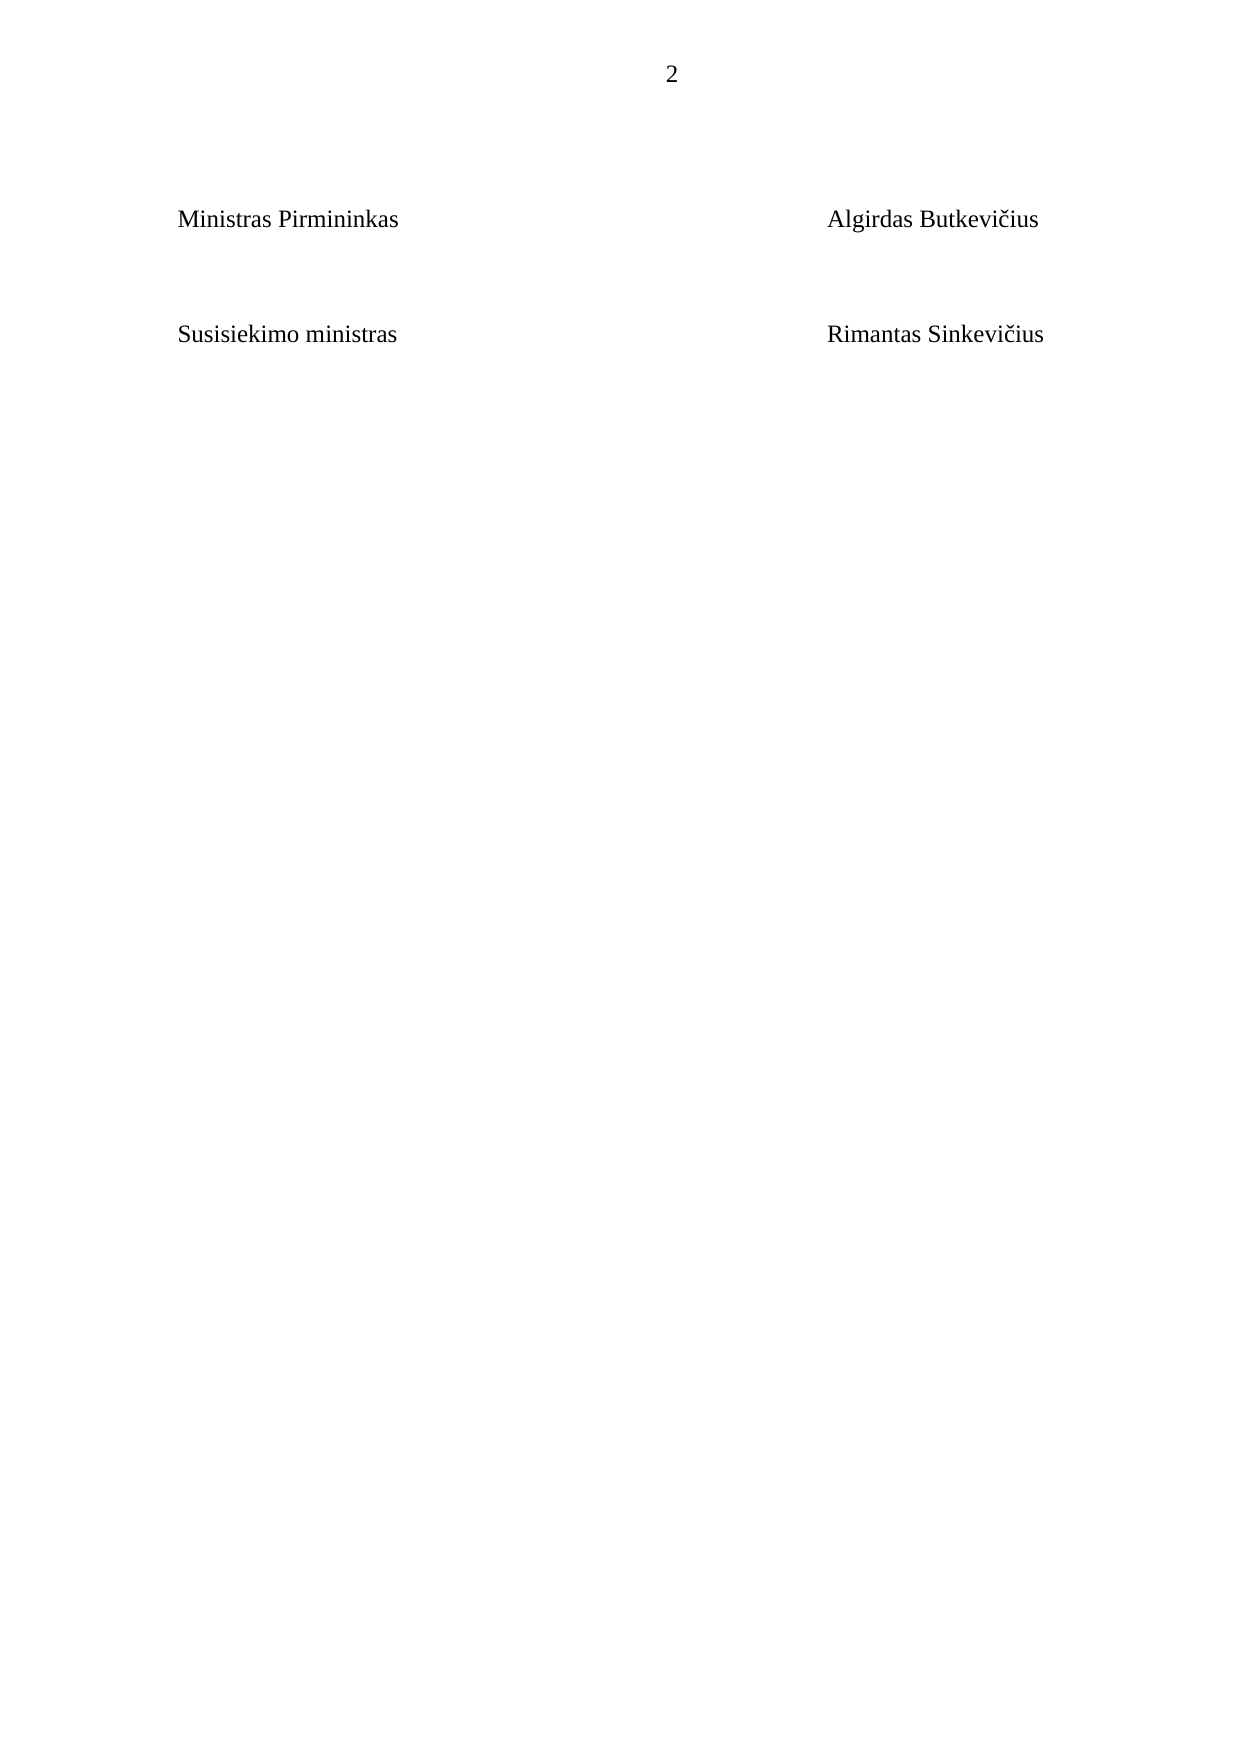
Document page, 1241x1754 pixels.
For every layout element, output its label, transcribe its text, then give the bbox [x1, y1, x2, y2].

text Susisiekimo ministras Rimantas Sinkevičius [177, 319, 1166, 348]
text Ministras Pirmininkas Algirdas Butkevičius [177, 204, 1166, 233]
